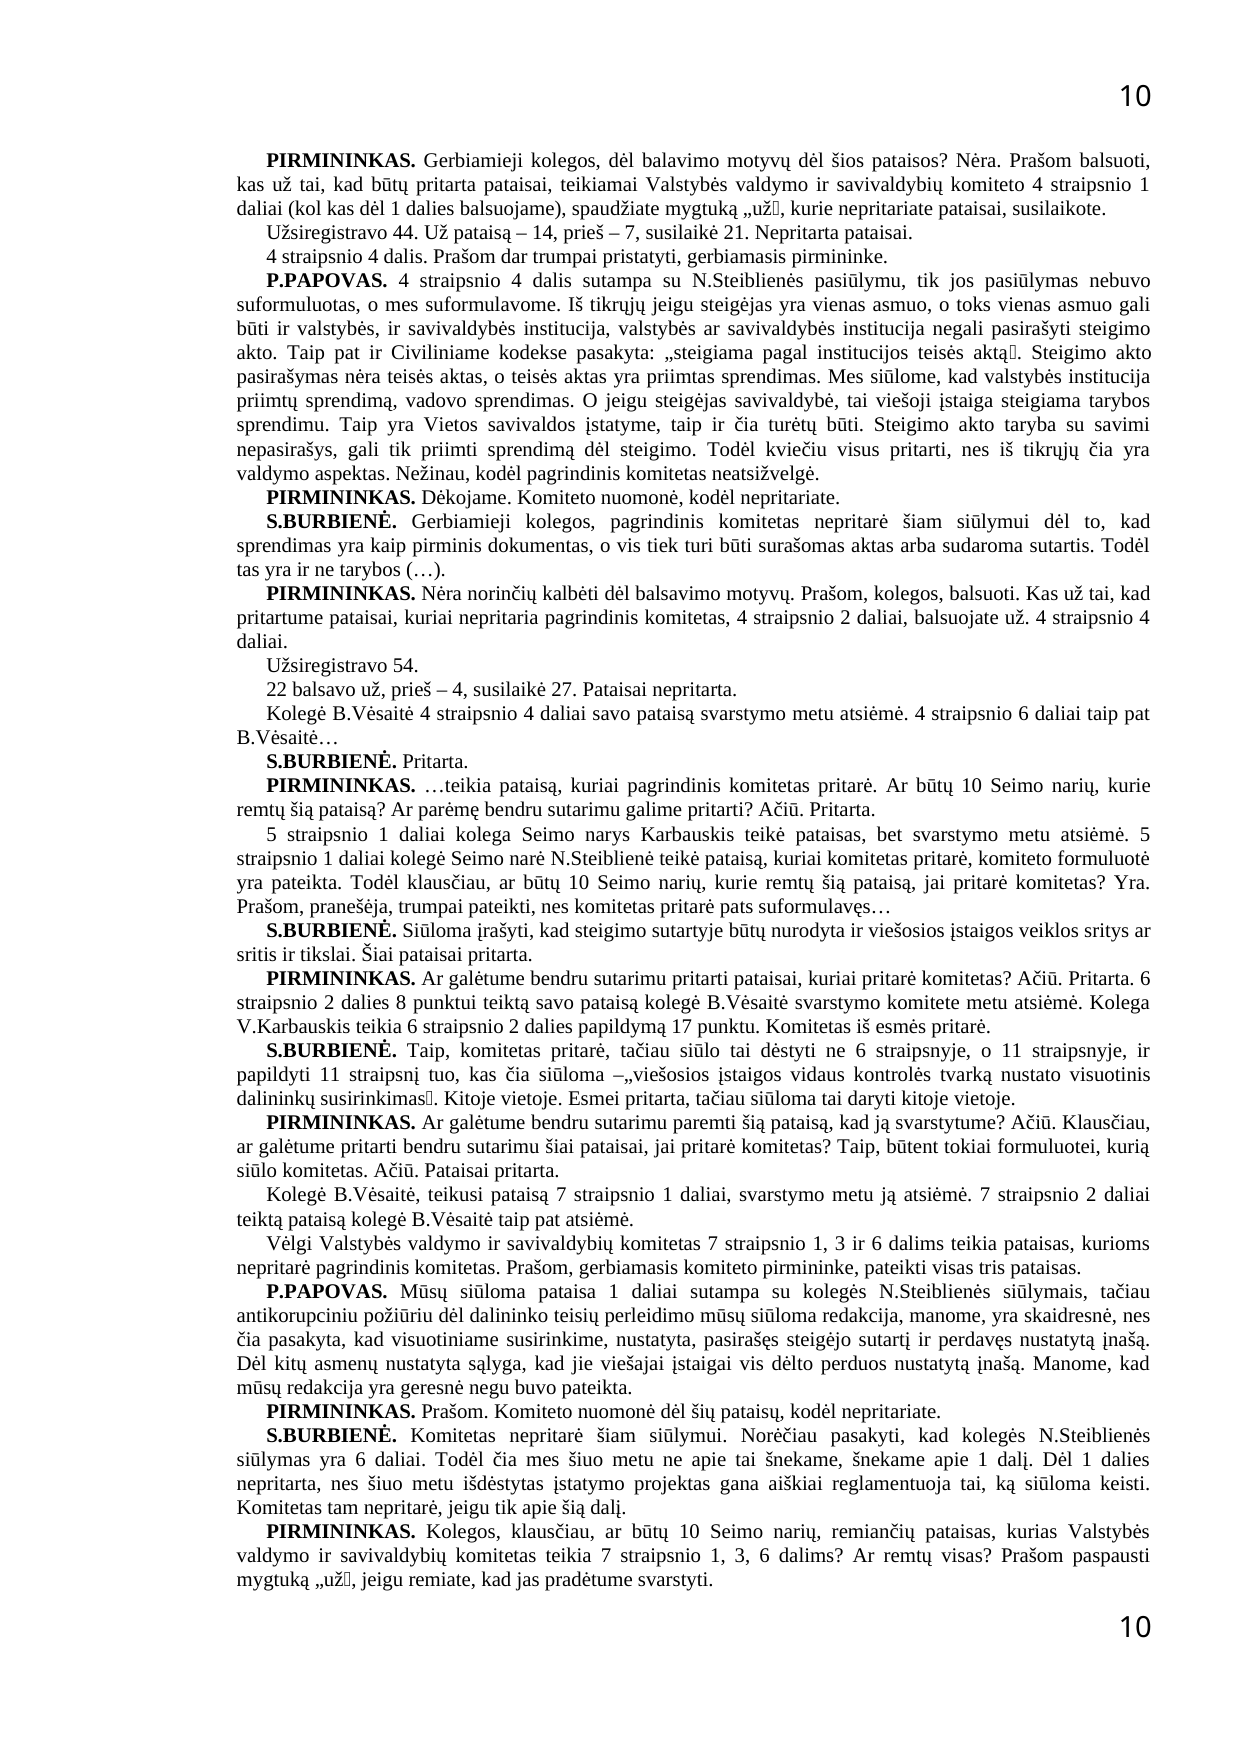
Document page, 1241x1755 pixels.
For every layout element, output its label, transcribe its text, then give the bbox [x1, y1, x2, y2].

text Kolegė B.Vėsaitė 4 straipsnio 4 daliai savo pataisą svarstymo metu atsiėmė. 4 straipsnio 6 daliai taip pat B.Vėsaitė… [236, 701, 1152, 749]
text PIRMININKAS. Kolegos, klausčiau, ar būtų 10 Seimo narių, remiančių pataisas, kurias Valstybės valdymo ir savivaldybių komitetas teikia 7 straipsnio 1, 3, 6 dalims? Ar remtų visas? Prašom paspausti mygtuką „už, jeigu remiate, kad jas pradėtume svarstyti. [236, 1519, 1152, 1591]
text PIRMININKAS. Ar galėtume bendru sutarimu paremti šią pataisą, kad ją svarstytume? Ačiū. Klausčiau, ar galėtume pritarti bendru sutarimu šiai pataisai, jai pritarė komitetas? Taip, būtent tokiai formuluotei, kurią siūlo komitetas. Ačiū. Pataisai pritarta. [236, 1110, 1152, 1182]
text Vėlgi Valstybės valdymo ir savivaldybių komitetas 7 straipsnio 1, 3 ir 6 dalims teikia pataisas, kurioms nepritarė pagrindinis komitetas. Prašom, gerbiamasis komiteto pirmininke, pateikti visas tris pataisas. [236, 1231, 1152, 1279]
text Užsiregistravo 54. [236, 653, 1152, 677]
text P.PAPOVAS. 4 straipsnio 4 dalis sutampa su N.Steiblienės pasiūlymu, tik jos pasiūlymas nebuvo suformuluotas, o mes suformulavome. Iš tikrųjų jeigu steigėjas yra vienas asmuo, o toks vienas asmuo gali būti ir valstybės, ir savivaldybės institucija, valstybės ar savivaldybės institucija negali pasirašyti steigimo akto. Taip pat ir Civiliniame kodekse pasakyta: „steigiama pagal institucijos teisės aktą. Steigimo akto pasirašymas nėra teisės aktas, o teisės aktas yra priimtas sprendimas. Mes siūlome, kad valstybės institucija priimtų sprendimą, vadovo sprendimas. O jeigu steigėjas savivaldybė, tai viešoji įstaiga steigiama tarybos sprendimu. Taip yra Vietos savivaldos įstatyme, taip ir čia turėtų būti. Steigimo akto taryba su savimi nepasirašys, gali tik priimti sprendimą dėl steigimo. Todėl kviečiu visus pritarti, nes iš tikrųjų čia yra valdymo aspektas. Nežinau, kodėl pagrindinis komitetas neatsižvelgė. [236, 268, 1152, 484]
text S.BURBIENĖ. Pritarta. [236, 749, 1152, 773]
text PIRMININKAS. Prašom. Komiteto nuomonė dėl šių pataisų, kodėl nepritariate. [236, 1399, 1152, 1423]
text S.BURBIENĖ. Gerbiamieji kolegos, pagrindinis komitetas nepritarė šiam siūlymui dėl to, kad sprendimas yra kaip pirminis dokumentas, o vis tiek turi būti surašomas aktas arba sudaroma sutartis. Todėl tas yra ir ne tarybos (…). [236, 509, 1152, 581]
text PIRMININKAS. Ar galėtume bendru sutarimu pritarti pataisai, kuriai pritarė komitetas? Ačiū. Pritarta. 6 straipsnio 2 dalies 8 punktui teiktą savo pataisą kolegė B.Vėsaitė svarstymo komitete metu atsiėmė. Kolega V.Karbauskis teikia 6 straipsnio 2 dalies papildymą 17 punktu. Komitetas iš esmės pritarė. [236, 966, 1152, 1038]
text S.BURBIENĖ. Siūloma įrašyti, kad steigimo sutartyje būtų nurodyta ir viešosios įstaigos veiklos sritys ar sritis ir tikslai. Šiai pataisai pritarta. [236, 918, 1152, 966]
text S.BURBIENĖ. Taip, komitetas pritarė, tačiau siūlo tai dėstyti ne 6 straipsnyje, o 11 straipsnyje, ir papildyti 11 straipsnį tuo, kas čia siūloma –„viešosios įstaigos vidaus kontrolės tvarką nustato visuotinis dalininkų susirinkimas. Kitoje vietoje. Esmei pritarta, tačiau siūloma tai daryti kitoje vietoje. [236, 1038, 1152, 1110]
text 5 straipsnio 1 daliai kolega Seimo narys Karbauskis teikė pataisas, bet svarstymo metu atsiėmė. 5 straipsnio 1 daliai kolegė Seimo narė N.Steiblienė teikė pataisą, kuriai komitetas pritarė, komiteto formuluotė yra pateikta. Todėl klausčiau, ar būtų 10 Seimo narių, kurie remtų šią pataisą, jai pritarė komitetas? Yra. Prašom, pranešėja, trumpai pateikti, nes komitetas pritarė pats suformulavęs… [236, 821, 1152, 918]
text PIRMININKAS. …teikia pataisą, kuriai pagrindinis komitetas pritarė. Ar būtų 10 Seimo narių, kurie remtų šią pataisą? Ar parėmę bendru sutarimu galime pritarti? Ačiū. Pritarta. [236, 773, 1152, 821]
text Kolegė B.Vėsaitė, teikusi pataisą 7 straipsnio 1 daliai, svarstymo metu ją atsiėmė. 7 straipsnio 2 daliai teiktą pataisą kolegė B.Vėsaitė taip pat atsiėmė. [236, 1182, 1152, 1231]
text PIRMININKAS. Dėkojame. Komiteto nuomonė, kodėl nepritariate. [236, 484, 1152, 509]
text S.BURBIENĖ. Komitetas nepritarė šiam siūlymui. Norėčiau pasakyti, kad kolegės N.Steiblienės siūlymas yra 6 daliai. Todėl čia mes šiuo metu ne apie tai šnekame, šnekame apie 1 dalį. Dėl 1 dalies nepritarta, nes šiuo metu išdėstytas įstatymo projektas gana aiškiai reglamentuoja tai, ką siūloma keisti. Komitetas tam nepritarė, jeigu tik apie šią dalį. [236, 1423, 1152, 1519]
text PIRMININKAS. Nėra norinčių kalbėti dėl balsavimo motyvų. Prašom, kolegos, balsuoti. Kas už tai, kad pritartume pataisai, kuriai nepritaria pagrindinis komitetas, 4 straipsnio 2 daliai, balsuojate už. 4 straipsnio 4 daliai. [236, 581, 1152, 653]
text 22 balsavo už, prieš – 4, susilaikė 27. Pataisai nepritarta. [236, 677, 1152, 701]
text 4 straipsnio 4 dalis. Prašom dar trumpai pristatyti, gerbiamasis pirmininke. [236, 244, 1152, 268]
text P.PAPOVAS. Mūsų siūloma pataisa 1 daliai sutampa su kolegės N.Steiblienės siūlymais, tačiau antikorupciniu požiūriu dėl dalininko teisių perleidimo mūsų siūloma redakcija, manome, yra skaidresnė, nes čia pasakyta, kad visuotiniame susirinkime, nustatyta, pasirašęs steigėjo sutartį ir perdavęs nustatytą įnašą. Dėl kitų asmenų nustatyta sąlyga, kad jie viešajai įstaigai vis dėlto perduos nustatytą įnašą. Manome, kad mūsų redakcija yra geresnė negu buvo pateikta. [236, 1279, 1152, 1399]
text PIRMININKAS. Gerbiamieji kolegos, dėl balavimo motyvų dėl šios pataisos? Nėra. Prašom balsuoti, kas už tai, kad būtų pritarta pataisai, teikiamai Valstybės valdymo ir savivaldybių komiteto 4 straipsnio 1 daliai (kol kas dėl 1 dalies balsuojame), spaudžiate mygtuką „už, kurie nepritariate pataisai, susilaikote. [236, 148, 1152, 220]
text Užsiregistravo 44. Už pataisą – 14, prieš – 7, susilaikė 21. Nepritarta pataisai. [236, 220, 1152, 244]
